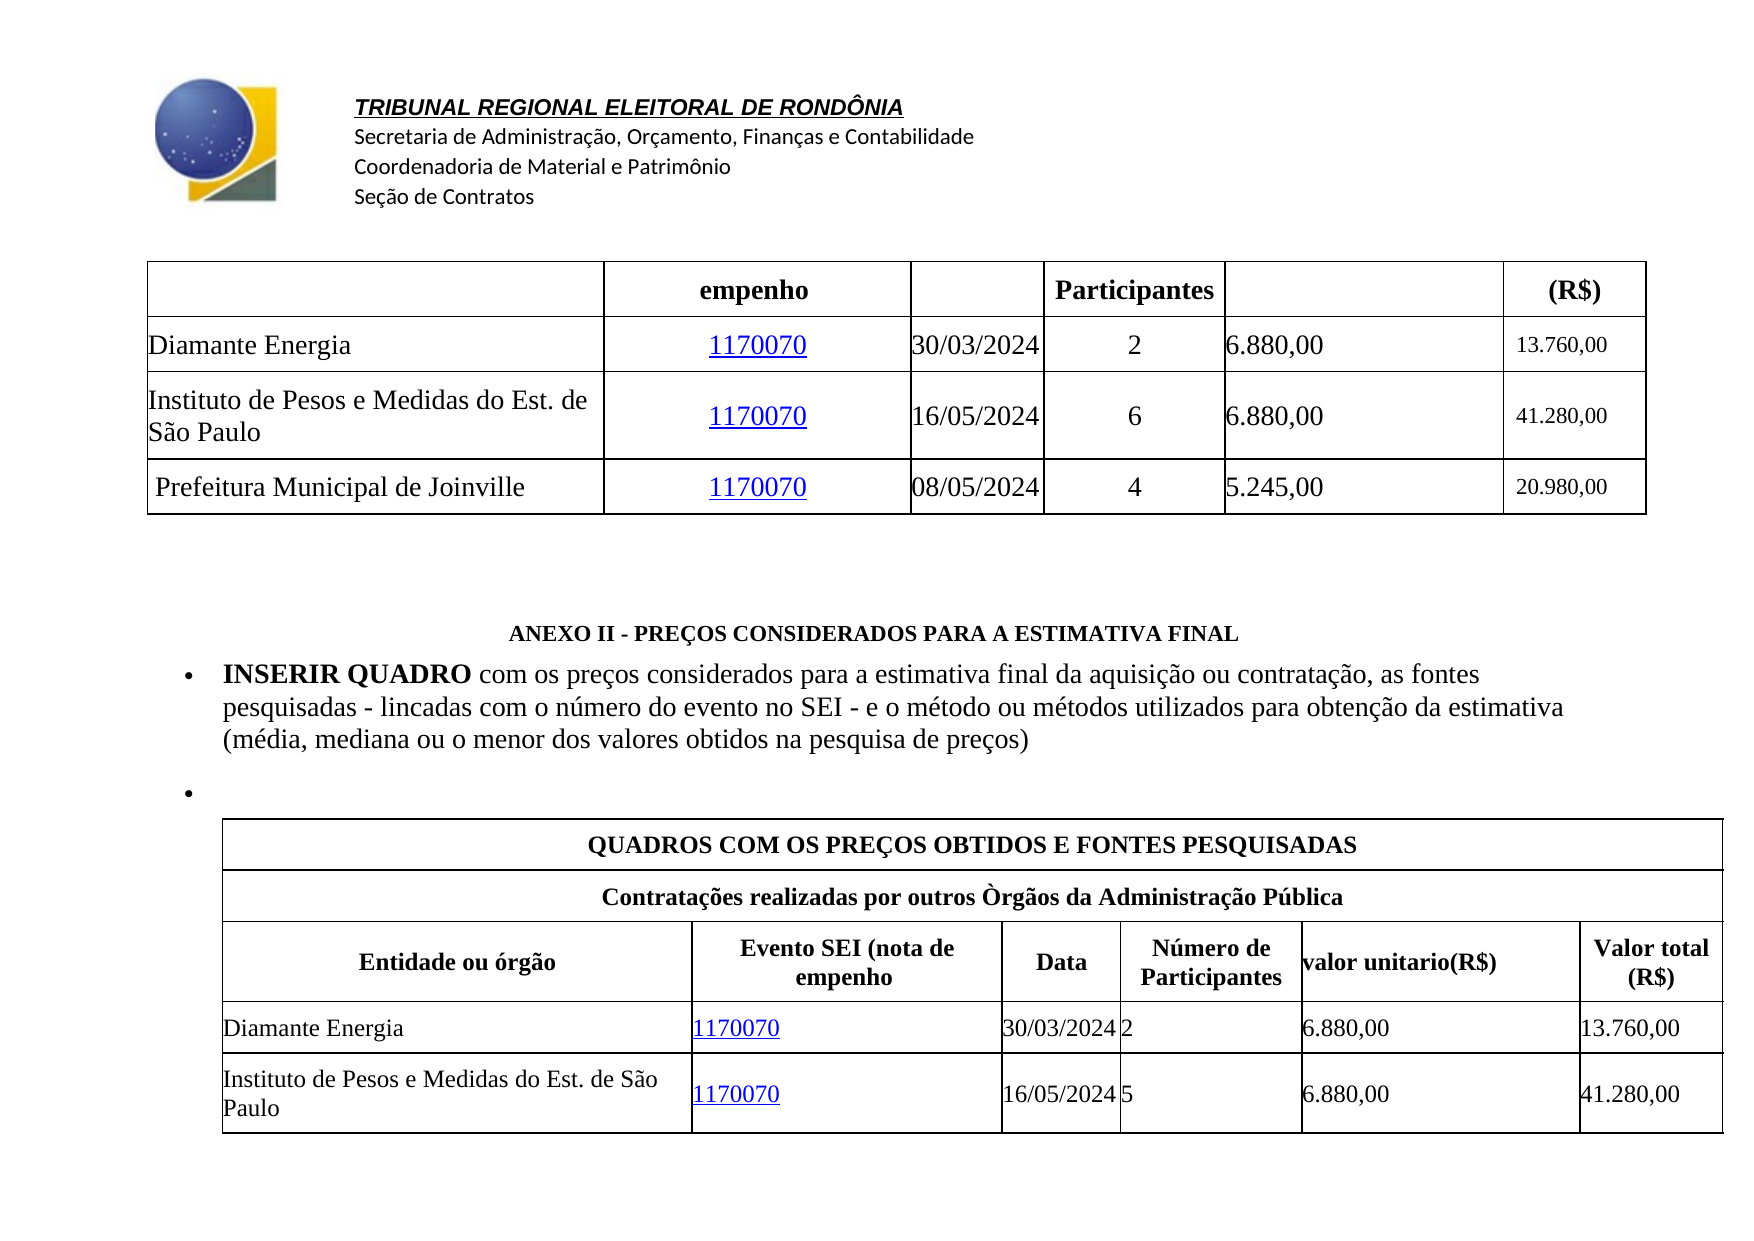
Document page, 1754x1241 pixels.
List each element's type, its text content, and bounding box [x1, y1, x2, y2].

table_cell 6 [1045, 372, 1224, 458]
table_cell 6.880,00 [1226, 372, 1503, 458]
table_cell Prefeitura Municipal de Joinville [148, 460, 603, 513]
table_cell Evento SEI (nota de empenho [693, 922, 1001, 1001]
table_cell 16/05/2024 [912, 372, 1043, 458]
table_cell 16/05/2024 [1003, 1054, 1120, 1132]
table_cell 30/03/2024 [912, 317, 1043, 371]
table_cell empenho [605, 262, 910, 316]
table_cell Número de Participantes [1121, 922, 1301, 1001]
table_cell 13.760,00 [1504, 317, 1645, 371]
table_cell 4 [1045, 460, 1224, 513]
table_cell [1226, 262, 1503, 316]
table_cell 6.880,00 [1226, 317, 1503, 371]
table_cell Participantes [1045, 262, 1224, 316]
table_cell 1170070 [693, 1002, 1001, 1052]
table_cell Diamante Energia [148, 317, 603, 371]
table_cell Contratações realizadas por outros Òrgãos da Administração Pública [223, 871, 1722, 921]
table_cell 5.245,00 [1226, 460, 1503, 513]
table_cell Entidade ou órgão [223, 922, 691, 1001]
text ANEXO II - PREÇOS CONSIDERADOS PARA A ESTIMATIVA FINAL [154, 620, 1600, 647]
table_cell 1170070 [605, 460, 910, 513]
table_cell 20.980,00 [1504, 460, 1645, 513]
table_cell (R$) [1504, 262, 1645, 316]
table_cell [912, 262, 1043, 316]
table_cell 41.280,00 [1504, 372, 1645, 458]
table_cell 6.880,00 [1303, 1002, 1579, 1052]
table_cell Data [1003, 922, 1120, 1001]
table_cell 2 [1045, 317, 1224, 371]
table_cell Diamante Energia [223, 1002, 691, 1052]
table_cell valor unitario(R$) [1303, 922, 1579, 1001]
table_cell 13.760,00 [1581, 1002, 1722, 1052]
table_cell Valor total (R$) [1581, 922, 1722, 1001]
table_cell 1170070 [693, 1054, 1001, 1132]
table_cell Instituto de Pesos e Medidas do Est. de São Paulo [223, 1054, 691, 1132]
table_cell 5 [1121, 1054, 1301, 1132]
table_cell Instituto de Pesos e Medidas do Est. de São Paulo [148, 372, 603, 458]
table_cell 1170070 [605, 372, 910, 458]
table_cell 08/05/2024 [912, 460, 1043, 513]
list INSERIR QUADRO com os preços considerados para a estimativa final da aquisição ou contratação, as fontes pesquisadas - lincadas com o número do evento no SEI - e o método ou métodos utilizados para obtenção da estimativa (média, mediana ou o menor dos valores obtidos na pesquisa de preços) [185, 657, 1606, 754]
table_cell 1170070 [605, 317, 910, 371]
table_cell 30/03/2024 [1003, 1002, 1120, 1052]
table_header QUADROS COM OS PREÇOS OBTIDOS E FONTES PESQUISADAS [223, 820, 1722, 869]
table_cell 2 [1121, 1002, 1301, 1052]
table_cell [148, 262, 603, 316]
table_cell 6.880,00 [1303, 1054, 1579, 1132]
table_cell 41.280,00 [1581, 1054, 1722, 1132]
